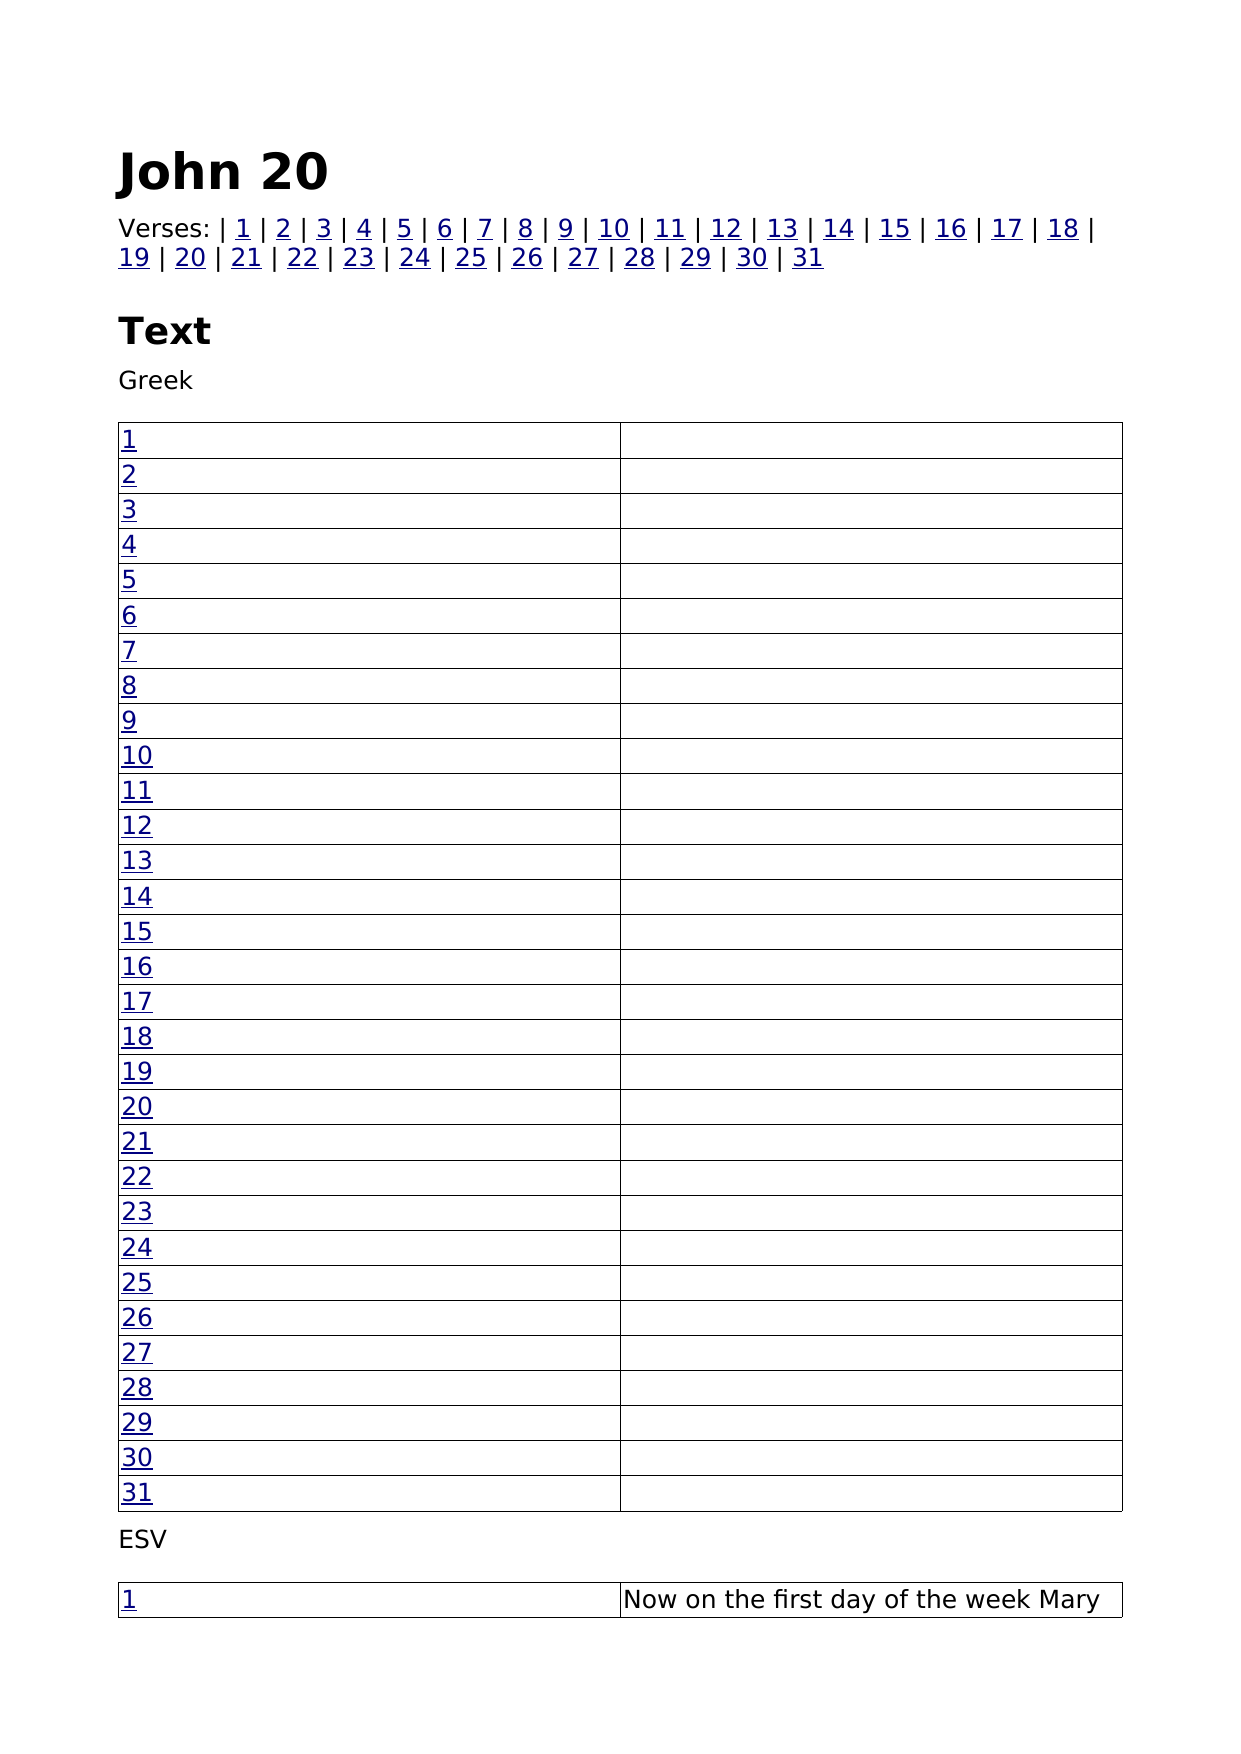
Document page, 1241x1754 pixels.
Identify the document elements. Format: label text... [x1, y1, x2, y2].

table_header Now on the first day of the week Mary [621, 1583, 1122, 1617]
table_cell 8 [119, 669, 620, 703]
table_cell 12 [119, 810, 620, 843]
table_cell [621, 1476, 1122, 1511]
table_header 1 [119, 1583, 620, 1617]
table_cell 27 [119, 1336, 620, 1370]
table_cell 3 [119, 494, 620, 528]
table_cell 14 [119, 880, 620, 914]
table_cell 6 [119, 599, 620, 633]
table_cell [621, 985, 1122, 1019]
table_cell [621, 529, 1122, 563]
table_cell 28 [119, 1371, 620, 1405]
table_cell [621, 459, 1122, 492]
table_cell [621, 1090, 1122, 1124]
table_cell [621, 739, 1122, 773]
subtitle John 20 [118, 143, 1122, 201]
table_cell 20 [119, 1090, 620, 1124]
table_cell 22 [119, 1161, 620, 1194]
table_cell 29 [119, 1406, 620, 1440]
table_cell 21 [119, 1125, 620, 1159]
table_cell 15 [119, 915, 620, 949]
text Verses: | 1 | 2 | 3 | 4 | 5 | 6 | 7 | 8 | 9 | 10 | 11 | 12 | 13 | 14 | 15 | 16 | 17 | 18 | 19 | 20 | 21 | 22 | 23 | 24 | 25 | 26 | 27 | 28 | 29 | 30 | 31 [118, 214, 1122, 272]
table_cell [621, 1441, 1122, 1475]
table_cell [621, 1266, 1122, 1300]
table_cell 5 [119, 564, 620, 598]
table_cell 10 [119, 739, 620, 773]
table_cell [621, 1336, 1122, 1370]
table_cell [621, 880, 1122, 914]
table_header 1 [119, 423, 620, 457]
subtitle Text [118, 310, 1122, 353]
table_cell [621, 845, 1122, 879]
table_cell 23 [119, 1196, 620, 1230]
table_header [621, 423, 1122, 457]
table_cell [621, 669, 1122, 703]
table_cell [621, 1125, 1122, 1159]
table_cell [621, 1161, 1122, 1194]
table_cell [621, 494, 1122, 528]
table_cell 30 [119, 1441, 620, 1475]
table_cell 26 [119, 1301, 620, 1335]
table_cell [621, 1406, 1122, 1440]
table_cell [621, 1020, 1122, 1054]
table_cell 17 [119, 985, 620, 1019]
table_cell 2 [119, 459, 620, 492]
table_cell 24 [119, 1231, 620, 1265]
table_cell 31 [119, 1476, 620, 1511]
table_cell [621, 634, 1122, 668]
table_cell 25 [119, 1266, 620, 1300]
table_cell 13 [119, 845, 620, 879]
table_cell 4 [119, 529, 620, 563]
table_cell [621, 599, 1122, 633]
text Greek [118, 366, 1122, 395]
table_cell [621, 774, 1122, 808]
table_cell [621, 915, 1122, 949]
text ESV [118, 1525, 1122, 1554]
table_cell [621, 1231, 1122, 1265]
table_cell [621, 810, 1122, 843]
table_cell 9 [119, 704, 620, 738]
table_cell [621, 1055, 1122, 1089]
table_cell [621, 1371, 1122, 1405]
table_cell 19 [119, 1055, 620, 1089]
table_cell 7 [119, 634, 620, 668]
table_cell [621, 564, 1122, 598]
table_cell 11 [119, 774, 620, 808]
table_cell [621, 950, 1122, 984]
table_cell [621, 1196, 1122, 1230]
table_cell 16 [119, 950, 620, 984]
table_cell [621, 704, 1122, 738]
table_cell 18 [119, 1020, 620, 1054]
table_cell [621, 1301, 1122, 1335]
